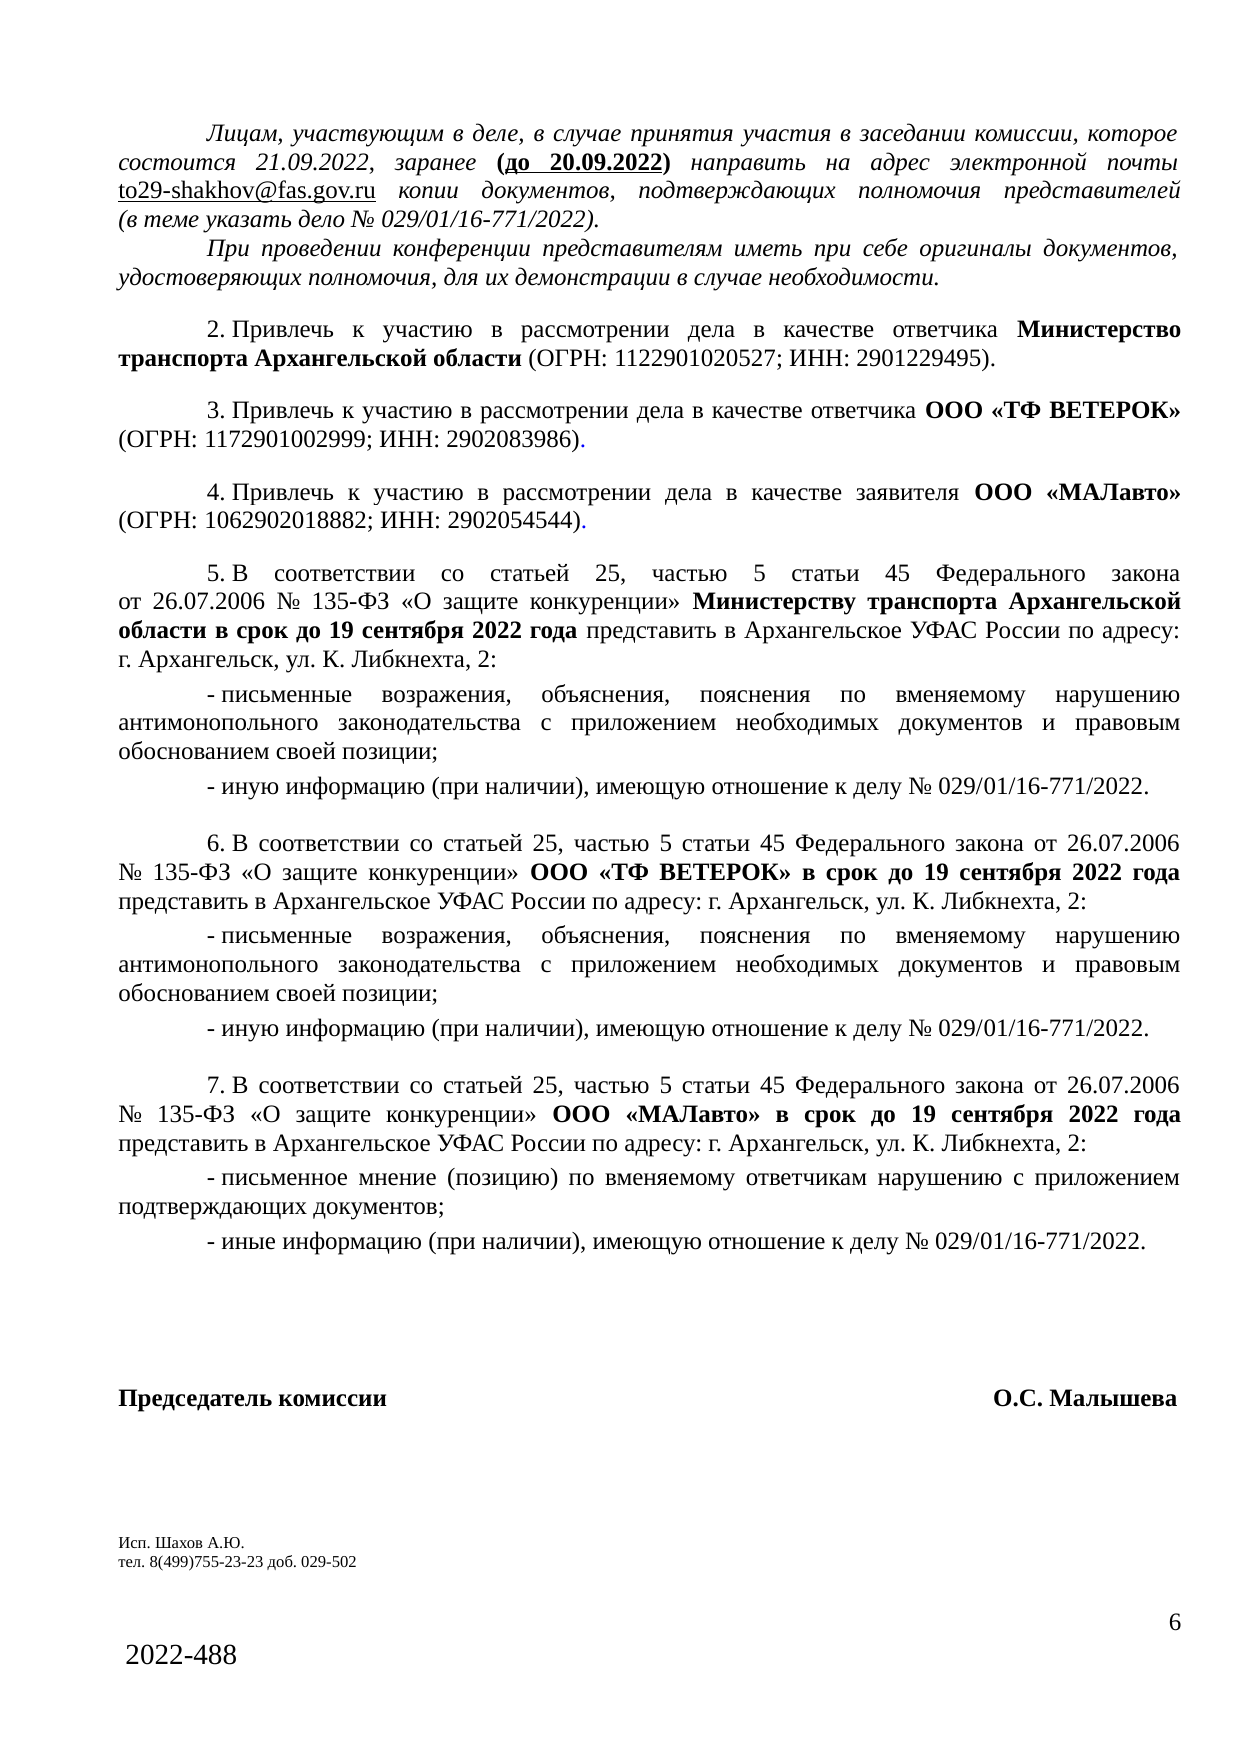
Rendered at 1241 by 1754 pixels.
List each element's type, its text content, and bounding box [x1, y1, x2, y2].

text - письменные возражения, объяснения, пояснения по вменяемому нарушению антимонопольного законодательства с приложением необходимых документов и правовым обоснованием своей позиции; [118, 679, 1181, 765]
text 5. В соответствии со статьей 25, частью 5 статьи 45 Федерального закона от 26.07.2006 № 135-ФЗ «О защите конкуренции» Министерству транспорта Архангельской области в срок до 19 сентября 2022 года представить в Архангельское УФАС России по адресу: г. Архангельск, ул. К. Либкнехта, 2: [118, 558, 1181, 673]
text Лицам, участвующим в деле, в случае принятия участия в заседании комиссии, которое состоится 21.09.2022, заранее (до 20.09.2022) направить на адрес электронной почты to29-shakhov@fas.gov.ru копии документов, подтверждающих полномочия представителей (в теме указать дело № 029/01/16-771/2022). [118, 118, 1181, 233]
text 4. Привлечь к участию в рассмотрении дела в качестве заявителя ООО «МАЛавто» (ОГРН: 1062902018882; ИНН: 2902054544). [118, 477, 1181, 534]
text тел. 8(499)755-23-23 доб. 029-502 [118, 1552, 1181, 1571]
text 2. Привлечь к участию в рассмотрении дела в качестве ответчика Министерство транспорта Архангельской области (ОГРН: 1122901020527; ИНН: 2901229495). [118, 314, 1181, 372]
text 3. Привлечь к участию в рассмотрении дела в качестве ответчика ООО «ТФ ВЕТЕРОК» (ОГРН: 1172901002999; ИНН: 2902083986). [118, 395, 1181, 453]
text - письменные возражения, объяснения, пояснения по вменяемому нарушению антимонопольного законодательства с приложением необходимых документов и правовым обоснованием своей позиции; [118, 921, 1181, 1007]
text - письменное мнение (позицию) по вменяемому ответчикам нарушению с приложением подтверждающих документов; [118, 1162, 1181, 1220]
text Председатель комиссии О.С. Малышева [118, 1383, 1181, 1412]
text 7. В соответствии со статьей 25, частью 5 статьи 45 Федерального закона от 26.07.2006 № 135-ФЗ «О защите конкуренции» ООО «МАЛавто» в срок до 19 сентября 2022 года представить в Архангельское УФАС России по адресу: г. Архангельск, ул. К. Либкнехта, 2: [118, 1070, 1181, 1156]
text 6. В соответствии со статьей 25, частью 5 статьи 45 Федерального закона от 26.07.2006 № 135-ФЗ «О защите конкуренции» ООО «ТФ ВЕТЕРОК» в срок до 19 сентября 2022 года представить в Архангельское УФАС России по адресу: г. Архангельск, ул. К. Либкнехта, 2: [118, 828, 1181, 914]
text - иную информацию (при наличии), имеющую отношение к делу № 029/01/16-771/2022. [118, 1013, 1181, 1041]
text - иную информацию (при наличии), имеющую отношение к делу № 029/01/16-771/2022. [118, 771, 1181, 799]
text - иные информацию (при наличии), имеющую отношение к делу № 029/01/16-771/2022. [118, 1226, 1181, 1254]
text При проведении конференции представителям иметь при себе оригиналы документов, удостоверяющих полномочия, для их демонстрации в случае необходимости. [118, 233, 1181, 291]
text Исп. Шахов А.Ю. [118, 1533, 1181, 1552]
